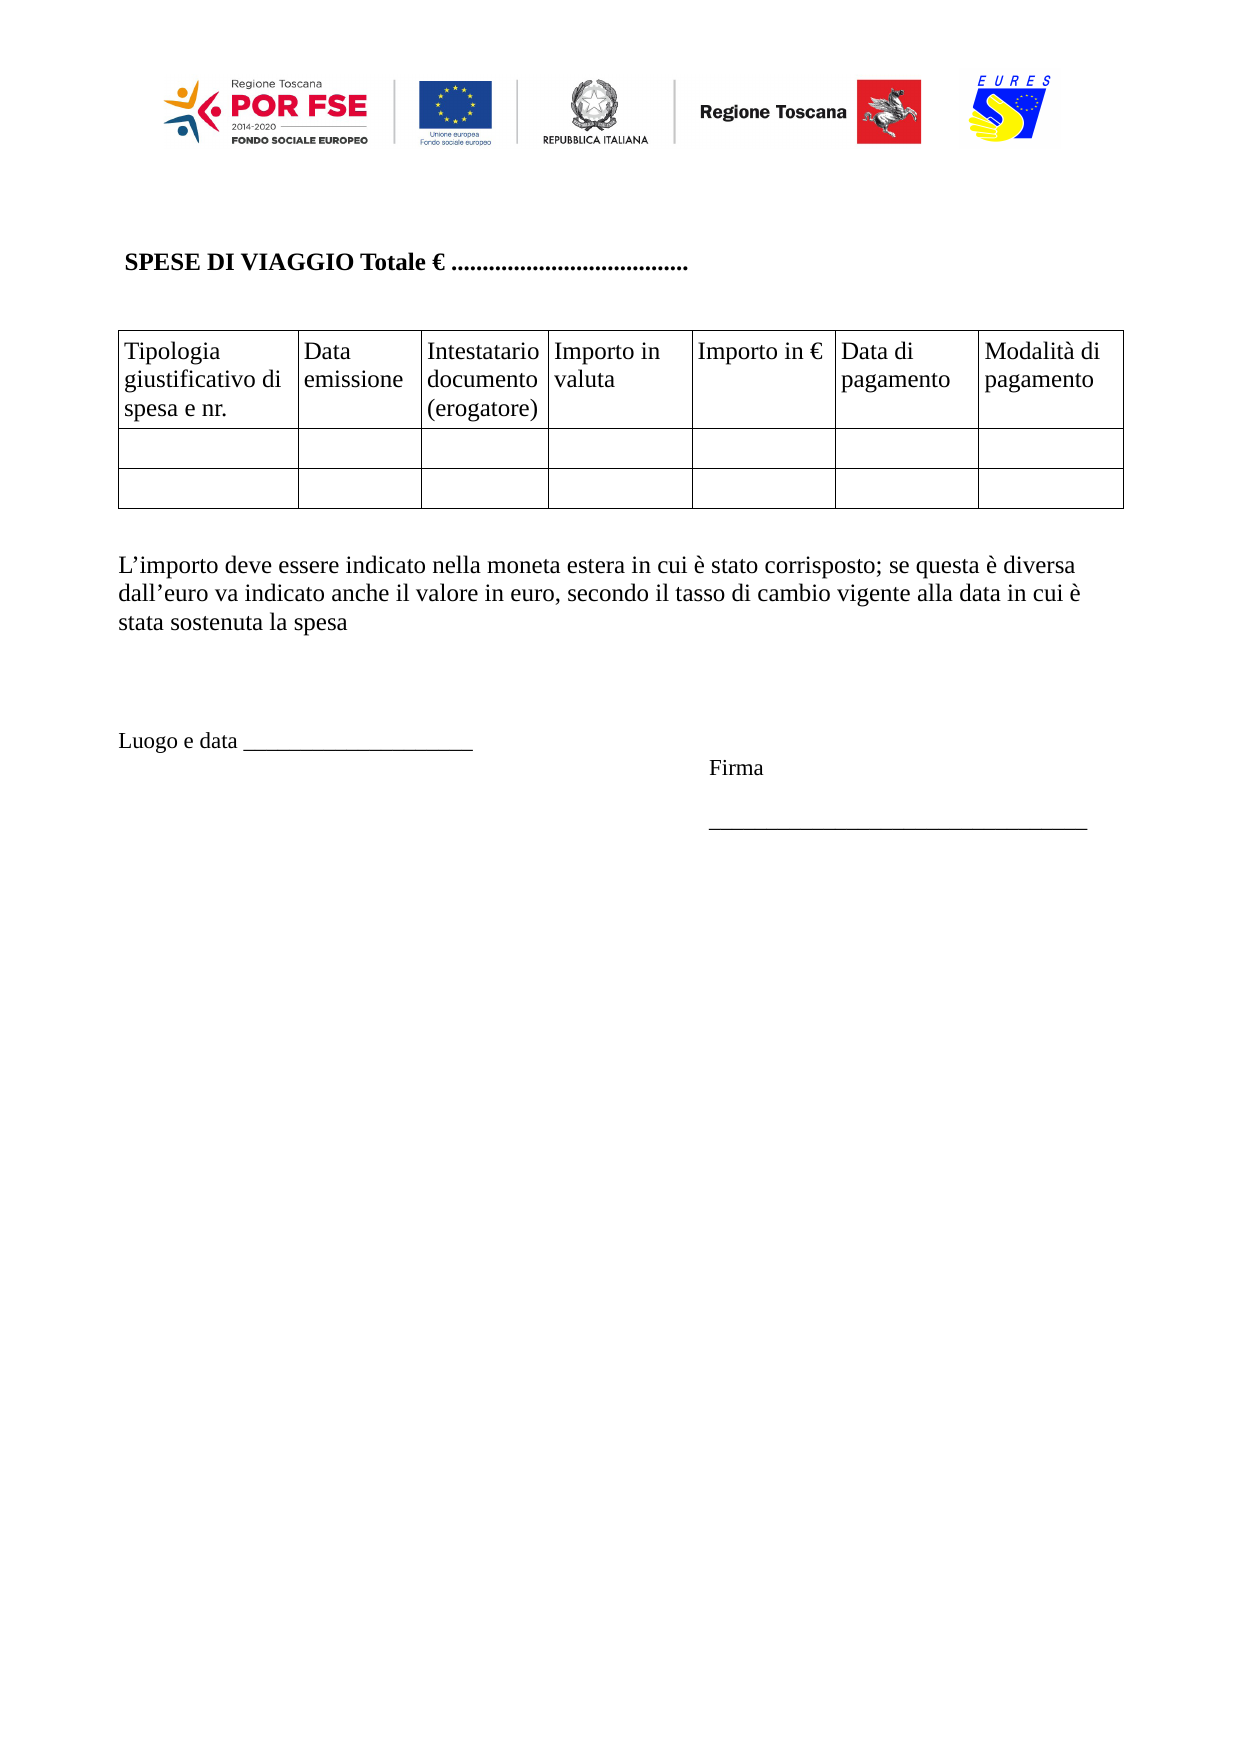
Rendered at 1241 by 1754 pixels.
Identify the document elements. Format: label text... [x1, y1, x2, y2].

table_header Data di pagamento [836, 331, 978, 428]
table_cell [422, 429, 548, 468]
table_header Importo in € [693, 331, 835, 428]
text L’importo deve essere indicato nella moneta estera in cui è stato corrisposto; se questa è diversa dall’euro va indicato anche il valore in euro, secondo il tasso di cambio vigente alla data in cui è stata sostenuta la spesa [118, 550, 1122, 636]
table_cell [549, 429, 692, 468]
table_cell [979, 429, 1123, 468]
table_cell [119, 429, 298, 468]
table_cell [549, 469, 692, 508]
table_cell [422, 469, 548, 508]
table_header Intestatario documento (erogatore) [422, 331, 548, 428]
table_cell [693, 429, 835, 468]
text Firma [635, 754, 1122, 780]
table_header Tipologia giustificativo di spesa e nr. [119, 331, 298, 428]
table_cell [299, 469, 421, 508]
table_cell [836, 469, 978, 508]
text SPESE DI VIAGGIO Totale € ...................................... [118, 247, 1122, 276]
text Luogo e data ____________________ [118, 727, 1122, 754]
picture [958, 68, 1061, 149]
table_cell [299, 429, 421, 468]
text _________________________________ [636, 807, 1122, 833]
table_header Modalità di pagamento [979, 331, 1123, 428]
table_header Importo in valuta [549, 331, 692, 428]
table_cell [979, 469, 1123, 508]
table_cell [836, 429, 978, 468]
table_cell [693, 469, 835, 508]
table_cell [119, 469, 298, 508]
table_header Data emissione [299, 331, 421, 428]
